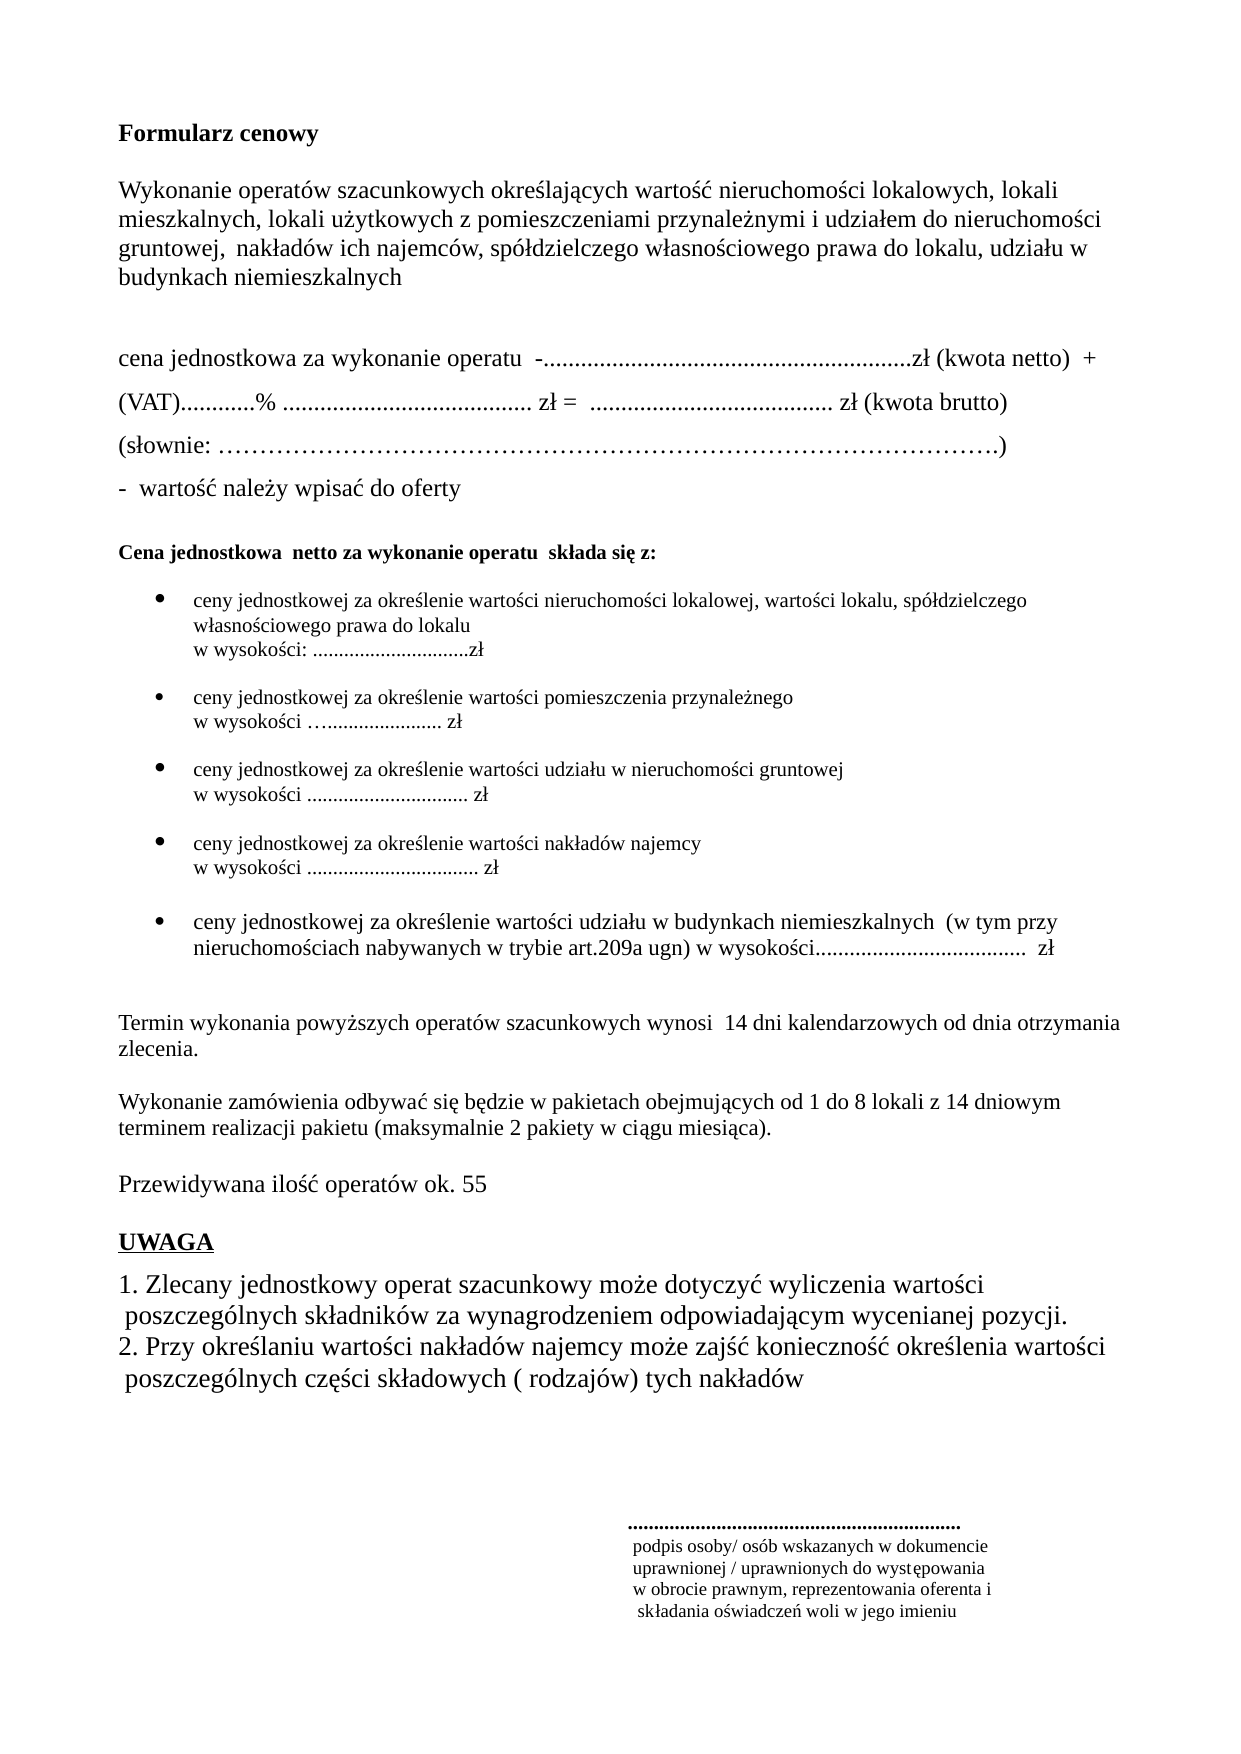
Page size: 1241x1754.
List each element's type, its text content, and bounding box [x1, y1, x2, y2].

list ceny jednostkowej za określenie wartości udziału w nieruchomości gruntowej w wysokości ............................... zł [156, 757, 1122, 806]
list ceny jednostkowej za określenie wartości nakładów najemcy w wysokości ................................. zł [156, 830, 1122, 908]
text ................................................................ podpis osoby/ osób wskazanych w dokumencie uprawnionej / uprawnionych do występowania w obrocie prawnym, reprezentowania oferenta i składania oświadczeń woli w jego imieniu [118, 1506, 1122, 1621]
text cena jednostkowa za wykonanie operatu -...........................................................zł (kwota netto) + (VAT)............% ........................................ zł = ....................................... zł (kwota brutto) [118, 343, 1122, 415]
text Wykonanie zamówienia odbywać się będzie w pakietach obejmujących od 1 do 8 lokali z 14 dniowym terminem realizacji pakietu (maksymalnie 2 pakiety w ciągu miesiąca). [118, 1088, 1122, 1169]
text Cena jednostkowa netto za wykonanie operatu składa się z: [118, 540, 1122, 564]
text 1. Zlecany jednostkowy operat szacunkowy może dotyczyć wyliczenia wartości poszczególnych składników za wynagrodzeniem odpowiadającym wycenianej pozycji. 2. Przy określaniu wartości nakładów najemcy może zajść konieczność określenia wartości poszczególnych części składowych ( rodzajów) tych nakładów [118, 1268, 1122, 1393]
text UWAGA [118, 1227, 1122, 1256]
text Przewidywana ilość operatów ok. 55 [118, 1169, 1122, 1227]
text Wykonanie operatów szacunkowych określających wartość nieruchomości lokalowych, lokali mieszkalnych, lokali użytkowych z pomieszczeniami przynależnymi i udziałem do nieruchomości gruntowej, nakładów ich najemców, spółdzielczego własnościowego prawa do lokalu, udziału w budynkach niemieszkalnych [118, 176, 1122, 291]
text (słownie: ………………………………………………………………………………….) [118, 430, 1122, 458]
subtitle Formularz cenowy [118, 118, 1122, 147]
list ceny jednostkowej za określenie wartości udziału w budynkach niemieszkalnych (w tym przy nieruchomościach nabywanych w trybie art.209a ugn) w wysokości..................................... zł [156, 908, 1122, 961]
list ceny jednostkowej za określenie wartości nieruchomości lokalowej, wartości lokalu, spółdzielczego własnościowego prawa do lokalu w wysokości: ..............................zł [156, 588, 1122, 661]
text - wartość należy wpisać do oferty [118, 473, 1122, 502]
list ceny jednostkowej za określenie wartości pomieszczenia przynależnego w wysokości …...................... zł [156, 685, 1122, 733]
text Termin wykonania powyższych operatów szacunkowych wynosi 14 dni kalendarzowych od dnia otrzymania zlecenia. [118, 1009, 1122, 1062]
